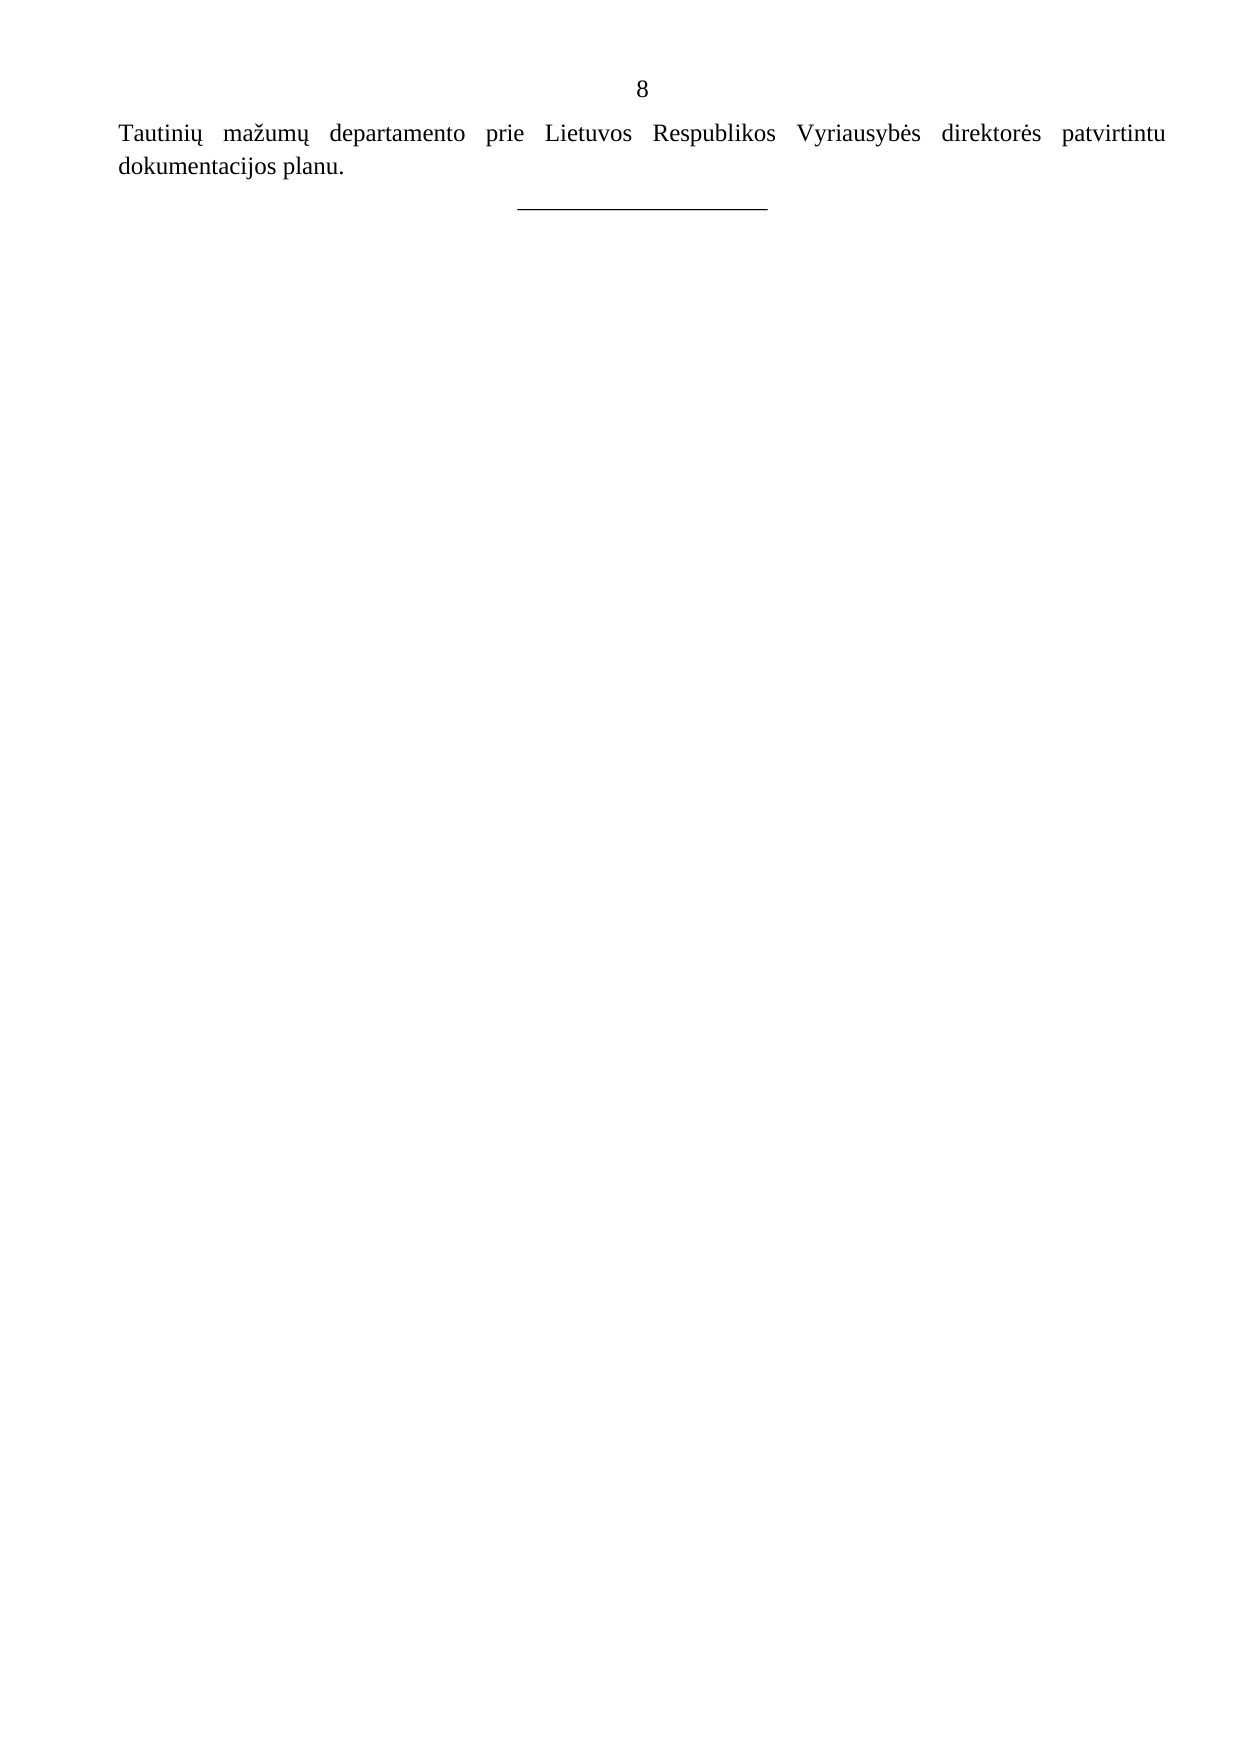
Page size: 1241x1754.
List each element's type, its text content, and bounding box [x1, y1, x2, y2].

text Tautinių mažumų departamento prie Lietuvos Respublikos Vyriausybės direktorės patvirtintu dokumentacijos planu. [118, 118, 1166, 180]
text ____________________ [118, 184, 1166, 213]
